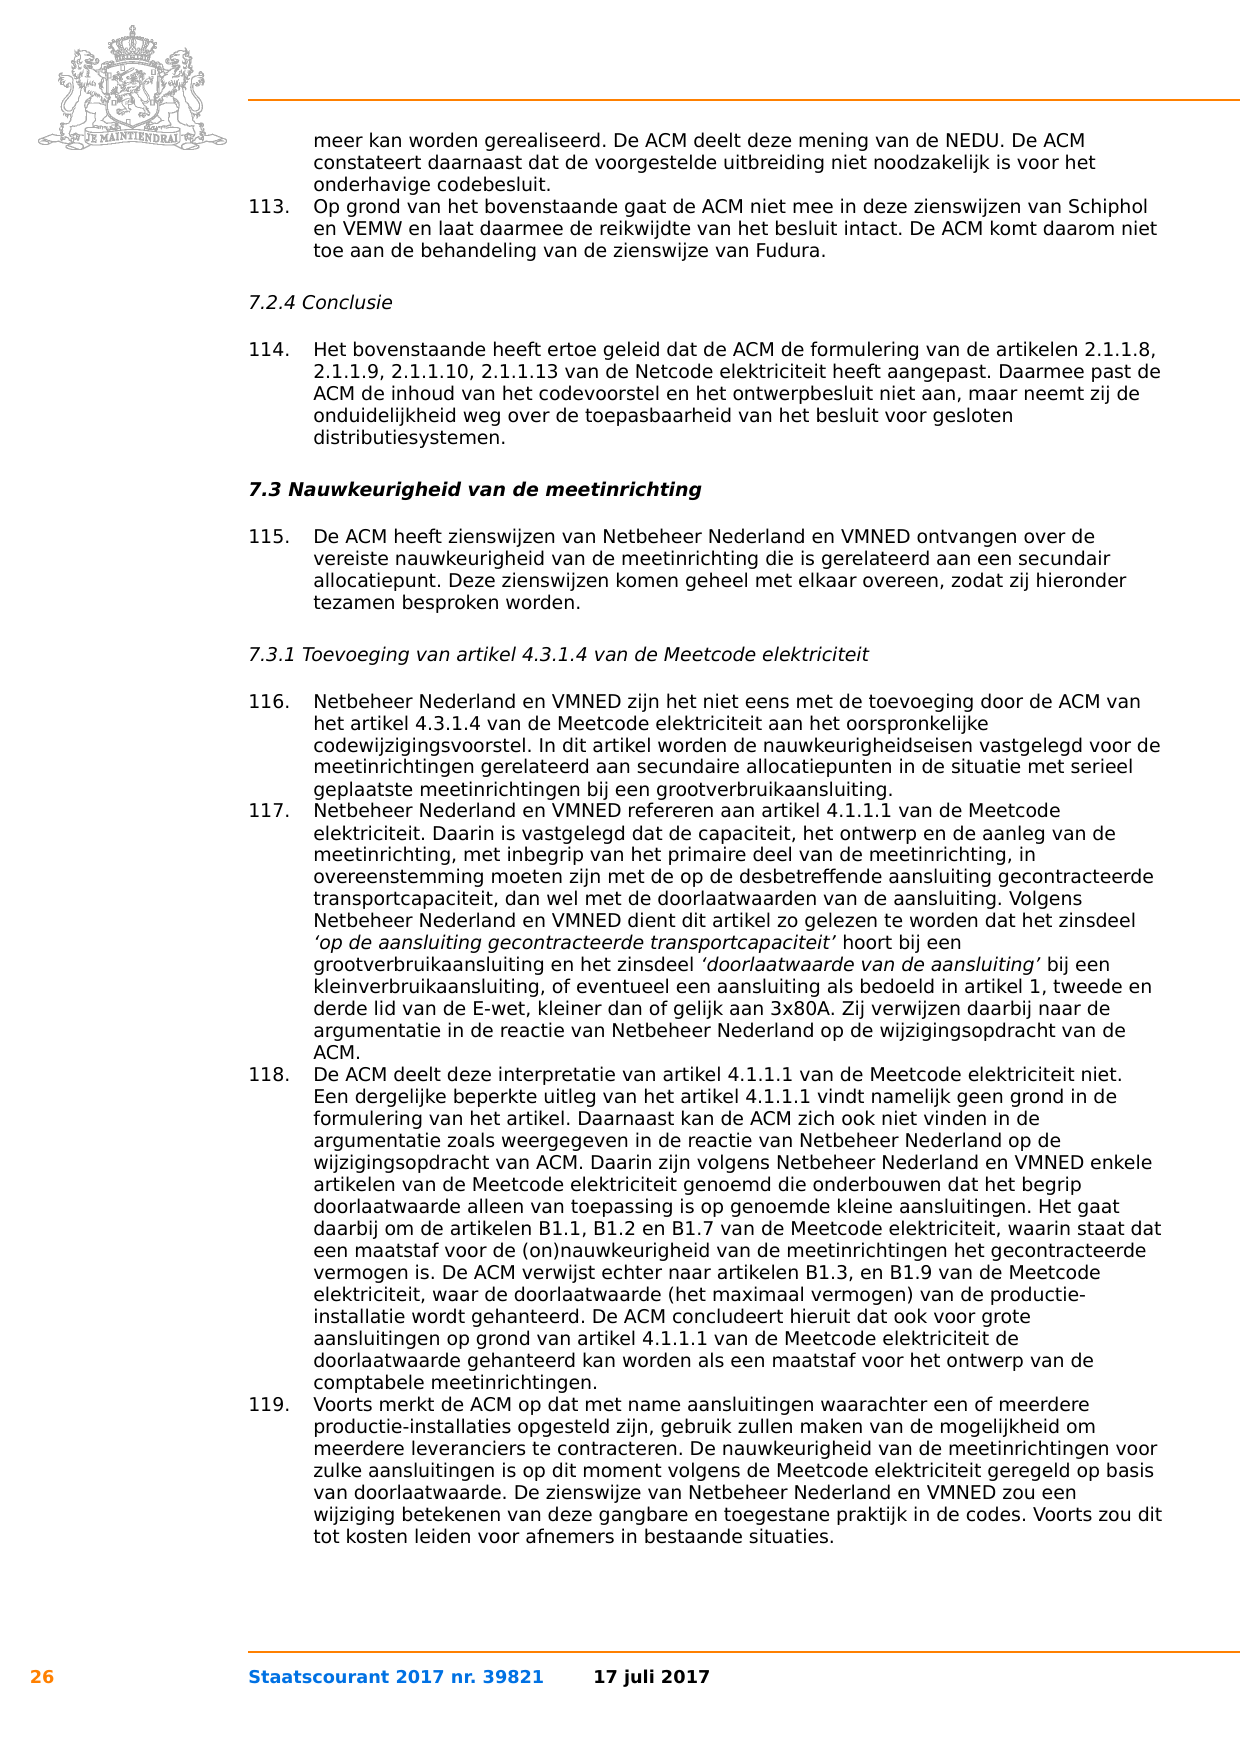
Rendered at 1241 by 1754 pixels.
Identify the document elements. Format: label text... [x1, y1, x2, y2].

subtitle 7.2.4 Conclusie [248, 292, 1163, 314]
text 119. Voorts merkt de ACM op dat met name aansluitingen waarachter een of meerdere productie-installaties opgesteld zijn, gebruik zullen maken van de mogelijkheid om meerdere leveranciers te contracteren. De nauwkeurigheid van de meetinrichtingen voor zulke aansluitingen is op dit moment volgens de Meetcode elektriciteit geregeld op basis van doorlaatwaarde. De zienswijze van Netbeheer Nederland en VMNED zou een wijziging betekenen van deze gangbare en toegestane praktijk in de codes. Voorts zou dit tot kosten leiden voor afnemers in bestaande situaties. [248, 1394, 1163, 1548]
text 118. De ACM deelt deze interpretatie van artikel 4.1.1.1 van de Meetcode elektriciteit niet. Een dergelijke beperkte uitleg van het artikel 4.1.1.1 vindt namelijk geen grond in de formulering van het artikel. Daarnaast kan de ACM zich ook niet vinden in de argumentatie zoals weergegeven in de reactie van Netbeheer Nederland op de wijzigingsopdracht van ACM. Daarin zijn volgens Netbeheer Nederland en VMNED enkele artikelen van de Meetcode elektriciteit genoemd die onderbouwen dat het begrip doorlaatwaarde alleen van toepassing is op genoemde kleine aansluitingen. Het gaat daarbij om de artikelen B1.1, B1.2 en B1.7 van de Meetcode elektriciteit, waarin staat dat een maatstaf voor de (on)nauwkeurigheid van de meetinrichtingen het gecontracteerde vermogen is. De ACM verwijst echter naar artikelen B1.3, en B1.9 van de Meetcode elektriciteit, waar de doorlaatwaarde (het maximaal vermogen) van de productie-installatie wordt gehanteerd. De ACM concludeert hieruit dat ook voor grote aansluitingen op grond van artikel 4.1.1.1 van de Meetcode elektriciteit de doorlaatwaarde gehanteerd kan worden als een maatstaf voor het ontwerp van de comptabele meetinrichtingen. [248, 1064, 1163, 1394]
subtitle 7.3 Nauwkeurigheid van de meetinrichting [248, 479, 1163, 501]
picture [38, 25, 227, 150]
subtitle 7.3.1 Toevoeging van artikel 4.3.1.4 van de Meetcode elektriciteit [248, 643, 1163, 666]
text 116. Netbeheer Nederland en VMNED zijn het niet eens met de toevoeging door de ACM van het artikel 4.3.1.4 van de Meetcode elektriciteit aan het oorspronkelijke codewijzigingsvoorstel. In dit artikel worden de nauwkeurigheidseisen vastgelegd voor de meetinrichtingen gerelateerd aan secundaire allocatiepunten in de situatie met serieel geplaatste meetinrichtingen bij een grootverbruikaansluiting. [248, 691, 1163, 800]
text 115. De ACM heeft zienswijzen van Netbeheer Nederland en VMNED ontvangen over de vereiste nauwkeurigheid van de meetinrichting die is gerelateerd aan een secundair allocatiepunt. Deze zienswijzen komen geheel met elkaar overeen, zodat zij hieronder tezamen besproken worden. [248, 526, 1163, 613]
text meer kan worden gerealiseerd. De ACM deelt deze mening van de NEDU. De ACM constateert daarnaast dat de voorgestelde uitbreiding niet noodzakelijk is voor het onderhavige codebesluit. [248, 130, 1163, 196]
text 113. Op grond van het bovenstaande gaat de ACM niet mee in deze zienswijzen van Schiphol en VEMW en laat daarmee de reikwijdte van het besluit intact. De ACM komt daarom niet toe aan de behandeling van de zienswijze van Fudura. [248, 196, 1163, 262]
text 117. Netbeheer Nederland en VMNED refereren aan artikel 4.1.1.1 van de Meetcode elektriciteit. Daarin is vastgelegd dat de capaciteit, het ontwerp en de aanleg van de meetinrichting, met inbegrip van het primaire deel van de meetinrichting, in overeenstemming moeten zijn met de op de desbetreffende aansluiting gecontracteerde transportcapaciteit, dan wel met de doorlaatwaarden van de aansluiting. Volgens Netbeheer Nederland en VMNED dient dit artikel zo gelezen te worden dat het zinsdeel ‘op de aansluiting gecontracteerde transportcapaciteit’ hoort bij een grootverbruikaansluiting en het zinsdeel ‘doorlaatwaarde van de aansluiting’ bij een kleinverbruikaansluiting, of eventueel een aansluiting als bedoeld in artikel 1, tweede en derde lid van de E-wet, kleiner dan of gelijk aan 3x80A. Zij verwijzen daarbij naar de argumentatie in de reactie van Netbeheer Nederland op de wijzigingsopdracht van de ACM. [248, 800, 1163, 1064]
text 114. Het bovenstaande heeft ertoe geleid dat de ACM de formulering van de artikelen 2.1.1.8, 2.1.1.9, 2.1.1.10, 2.1.1.13 van de Netcode elektriciteit heeft aangepast. Daarmee past de ACM de inhoud van het codevoorstel en het ontwerpbesluit niet aan, maar neemt zij de onduidelijkheid weg over de toepasbaarheid van het besluit voor gesloten distributiesystemen. [248, 339, 1163, 449]
